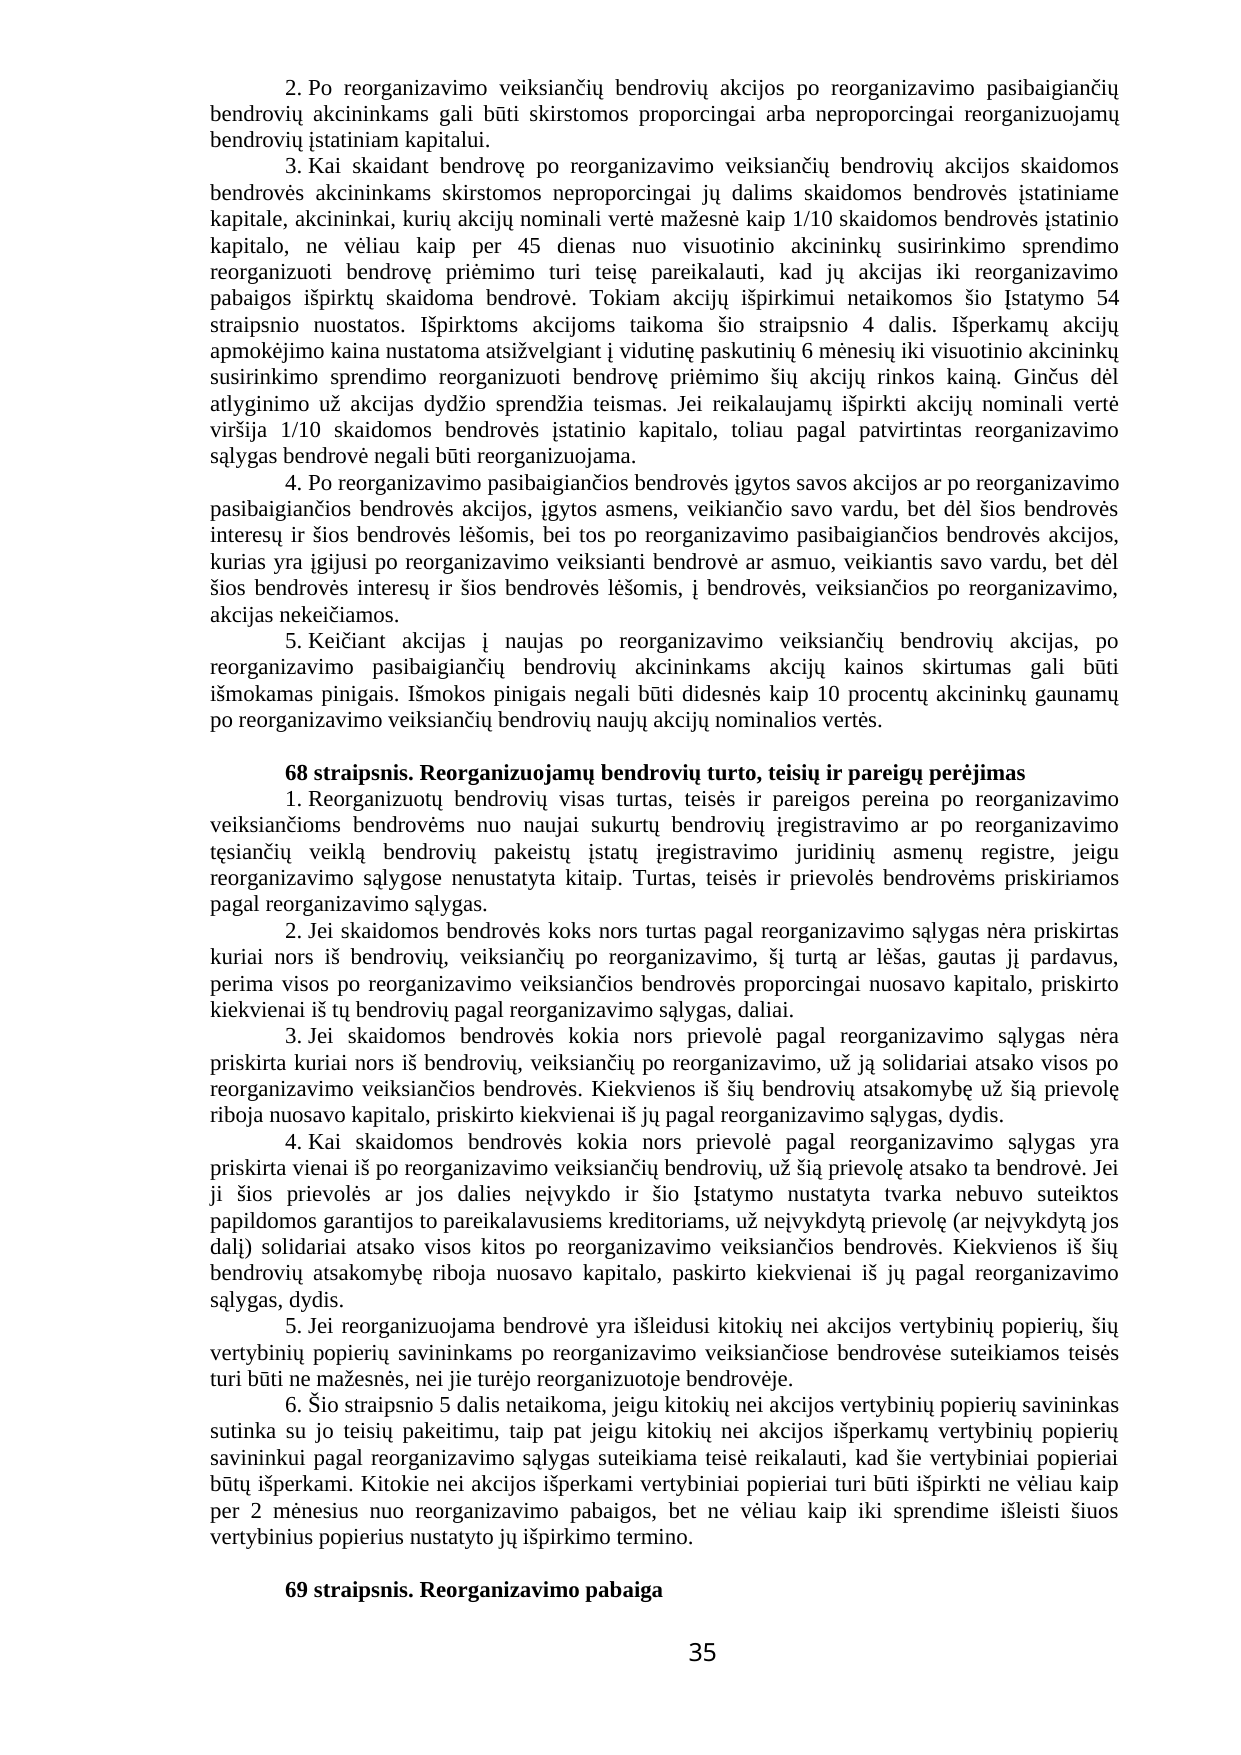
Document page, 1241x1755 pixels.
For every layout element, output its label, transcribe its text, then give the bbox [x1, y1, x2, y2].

text 2. Po reorganizavimo veiksiančių bendrovių akcijos po reorganizavimo pasibaigiančių bendrovių akcininkams gali būti skirstomos proporcingai arba neproporcingai reorganizuojamų bendrovių įstatiniam kapitalui. [210, 73, 1120, 153]
text 5. Jei reorganizuojama bendrovė yra išleidusi kitokių nei akcijos vertybinių popierių, šių vertybinių popierių savininkams po reorganizavimo veiksiančiose bendrovėse suteikiamos teisės turi būti ne mažesnės, nei jie turėjo reorganizuotoje bendrovėje. [210, 1312, 1120, 1391]
text 3. Kai skaidant bendrovę po reorganizavimo veiksiančių bendrovių akcijos skaidomos bendrovės akcininkams skirstomos neproporcingai jų dalims skaidomos bendrovės įstatiniame kapitale, akcininkai, kurių akcijų nominali vertė mažesnė kaip 1/10 skaidomos bendrovės įstatinio kapitalo, ne vėliau kaip per 45 dienas nuo visuotinio akcininkų susirinkimo sprendimo reorganizuoti bendrovę priėmimo turi teisę pareikalauti, kad jų akcijas iki reorganizavimo pabaigos išpirktų skaidoma bendrovė. Tokiam akcijų išpirkimui netaikomos šio Įstatymo 54 straipsnio nuostatos. Išpirktoms akcijoms taikoma šio straipsnio 4 dalis. Išperkamų akcijų apmokėjimo kaina nustatoma atsižvelgiant į vidutinę paskutinių 6 mėnesių iki visuotinio akcininkų susirinkimo sprendimo reorganizuoti bendrovę priėmimo šių akcijų rinkos kainą. Ginčus dėl atlyginimo už akcijas dydžio sprendžia teismas. Jei reikalaujamų išpirkti akcijų nominali vertė viršija 1/10 skaidomos bendrovės įstatinio kapitalo, toliau pagal patvirtintas reorganizavimo sąlygas bendrovė negali būti reorganizuojama. [210, 153, 1120, 469]
text 4. Kai skaidomos bendrovės kokia nors prievolė pagal reorganizavimo sąlygas yra priskirta vienai iš po reorganizavimo veiksiančių bendrovių, už šią prievolę atsako ta bendrovė. Jei ji šios prievolės ar jos dalies neįvykdo ir šio Įstatymo nustatyta tvarka nebuvo suteiktos papildomos garantijos to pareikalavusiems kreditoriams, už neįvykdytą prievolę (ar neįvykdytą jos dalį) solidariai atsako visos kitos po reorganizavimo veiksiančios bendrovės. Kiekvienos iš šių bendrovių atsakomybę riboja nuosavo kapitalo, paskirto kiekvienai iš jų pagal reorganizavimo sąlygas, dydis. [210, 1128, 1120, 1312]
text 6. Šio straipsnio 5 dalis netaikoma, jeigu kitokių nei akcijos vertybinių popierių savininkas sutinka su jo teisių pakeitimu, taip pat jeigu kitokių nei akcijos išperkamų vertybinių popierių savininkui pagal reorganizavimo sąlygas suteikiama teisė reikalauti, kad šie vertybiniai popieriai būtų išperkami. Kitokie nei akcijos išperkami vertybiniai popieriai turi būti išpirkti ne vėliau kaip per 2 mėnesius nuo reorganizavimo pabaigos, bet ne vėliau kaip iki sprendime išleisti šiuos vertybinius popierius nustatyto jų išpirkimo termino. [210, 1391, 1120, 1549]
text 3. Jei skaidomos bendrovės kokia nors prievolė pagal reorganizavimo sąlygas nėra priskirta kuriai nors iš bendrovių, veiksiančių po reorganizavimo, už ją solidariai atsako visos po reorganizavimo veiksiančios bendrovės. Kiekvienos iš šių bendrovių atsakomybę už šią prievolę riboja nuosavo kapitalo, priskirto kiekvienai iš jų pagal reorganizavimo sąlygas, dydis. [210, 1022, 1120, 1128]
text 1. Reorganizuotų bendrovių visas turtas, teisės ir pareigos pereina po reorganizavimo veiksiančioms bendrovėms nuo naujai sukurtų bendrovių įregistravimo ar po reorganizavimo tęsiančių veiklą bendrovių pakeistų įstatų įregistravimo juridinių asmenų registre, jeigu reorganizavimo sąlygose nenustatyta kitaip. Turtas, teisės ir prievolės bendrovėms priskiriamos pagal reorganizavimo sąlygas. [210, 785, 1120, 917]
text 4. Po reorganizavimo pasibaigiančios bendrovės įgytos savos akcijos ar po reorganizavimo pasibaigiančios bendrovės akcijos, įgytos asmens, veikiančio savo vardu, bet dėl šios bendrovės interesų ir šios bendrovės lėšomis, bei tos po reorganizavimo pasibaigiančios bendrovės akcijos, kurias yra įgijusi po reorganizavimo veiksianti bendrovė ar asmuo, veikiantis savo vardu, bet dėl šios bendrovės interesų ir šios bendrovės lėšomis, į bendrovės, veiksiančios po reorganizavimo, akcijas nekeičiamos. [210, 469, 1120, 627]
text 69 straipsnis. Reorganizavimo pabaiga [210, 1576, 1120, 1602]
text 5. Keičiant akcijas į naujas po reorganizavimo veiksiančių bendrovių akcijas, po reorganizavimo pasibaigiančių bendrovių akcininkams akcijų kainos skirtumas gali būti išmokamas pinigais. Išmokos pinigais negali būti didesnės kaip 10 procentų akcininkų gaunamų po reorganizavimo veiksiančių bendrovių naujų akcijų nominalios vertės. [210, 627, 1120, 732]
text 2. Jei skaidomos bendrovės koks nors turtas pagal reorganizavimo sąlygas nėra priskirtas kuriai nors iš bendrovių, veiksiančių po reorganizavimo, šį turtą ar lėšas, gautas jį pardavus, perima visos po reorganizavimo veiksiančios bendrovės proporcingai nuosavo kapitalo, priskirto kiekvienai iš tų bendrovių pagal reorganizavimo sąlygas, daliai. [210, 917, 1120, 1022]
text 68 straipsnis. Reorganizuojamų bendrovių turto, teisių ir pareigų perėjimas [210, 759, 1120, 785]
